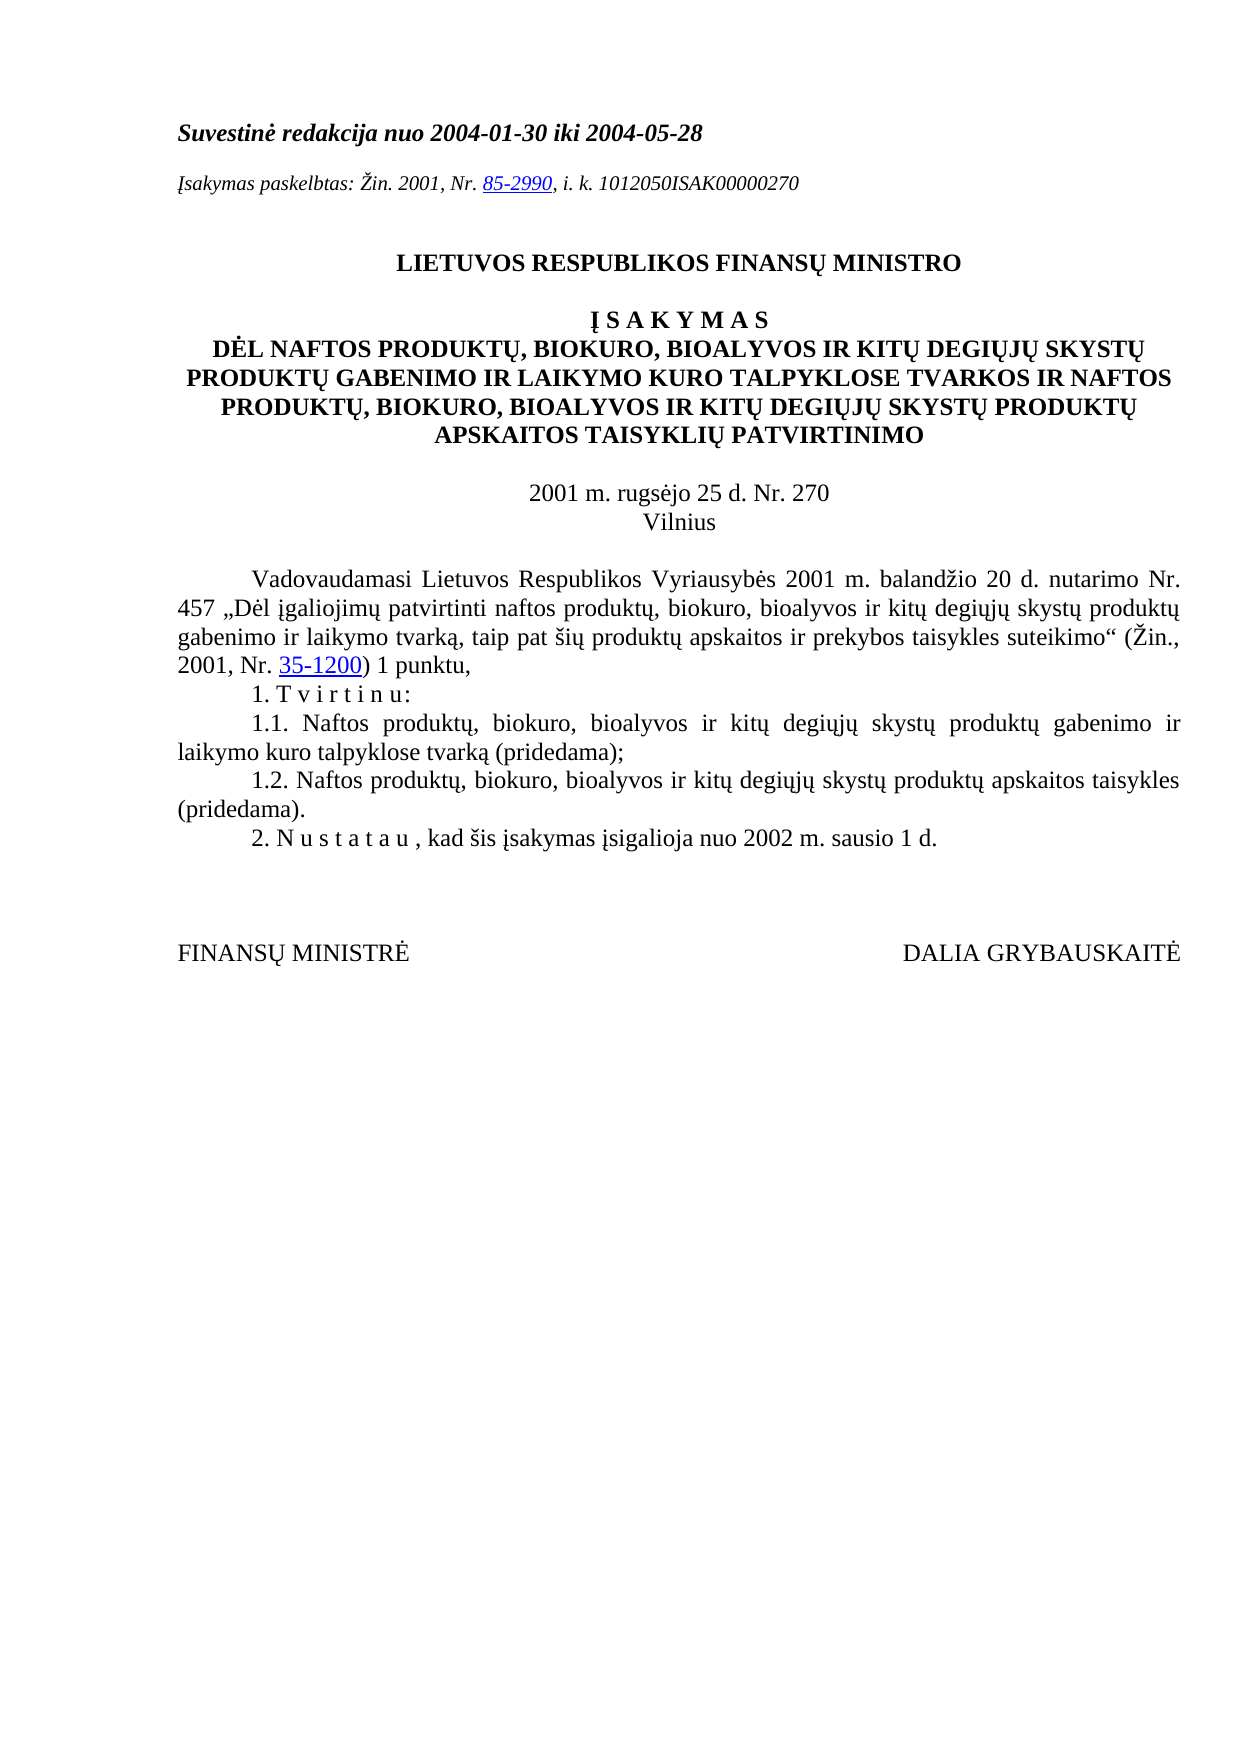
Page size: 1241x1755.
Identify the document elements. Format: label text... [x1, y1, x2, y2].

text 1.1. Naftos produktų, biokuro, bioalyvos ir kitų degiųjų skystų produktų gabenimo ir laikymo kuro talpyklose tvarką (pridedama); [177, 708, 1181, 765]
text DĖL NAFTOS PRODUKTŲ, BIOKURO, BIOALYVOS IR KITŲ DEGIŲJŲ SKYSTŲ PRODUKTŲ GABENIMO IR LAIKYMO KURO TALPYKLOSE TVARKOS IR NAFTOS PRODUKTŲ, BIOKURO, BIOALYVOS IR KITŲ DEGIŲJŲ SKYSTŲ PRODUKTŲ APSKAITOS TAISYKLIŲ PATVIRTINIMO [177, 334, 1181, 449]
text Suvestinė redakcija nuo 2004-01-30 iki 2004-05-28 [177, 118, 1181, 147]
text 2. Nustatau, kad šis įsakymas įsigalioja nuo 2002 m. sausio 1 d. [177, 823, 1181, 852]
text Vadovaudamasi Lietuvos Respublikos Vyriausybės 2001 m. balandžio 20 d. nutarimo Nr. 457 „Dėl įgaliojimų patvirtinti naftos produktų, biokuro, bioalyvos ir kitų degiųjų skystų produktų gabenimo ir laikymo tvarką, taip pat šių produktų apskaitos ir prekybos taisykles suteikimo“ (Žin., 2001, Nr. 35-1200) 1 punktu, [177, 564, 1181, 679]
text Įsakymas paskelbtas: Žin. 2001, Nr. 85-2990, i. k. 1012050ISAK00000270 [177, 171, 1181, 195]
text Į S A K Y M A S [177, 305, 1181, 334]
text 1.2. Naftos produktų, biokuro, bioalyvos ir kitų degiųjų skystų produktų apskaitos taisykles (pridedama). [177, 765, 1181, 823]
text LIETUVOS RESPUBLIKOS FINANSŲ MINISTRO [177, 248, 1181, 277]
text 1.Tvirtinu: [177, 679, 1181, 708]
text 2001 m. rugsėjo 25 d. Nr. 270 [177, 478, 1181, 507]
text Vilnius [177, 507, 1181, 535]
text FINANSŲ MINISTRĖ DALIA GRYBAUSKAITĖ [177, 938, 1181, 967]
